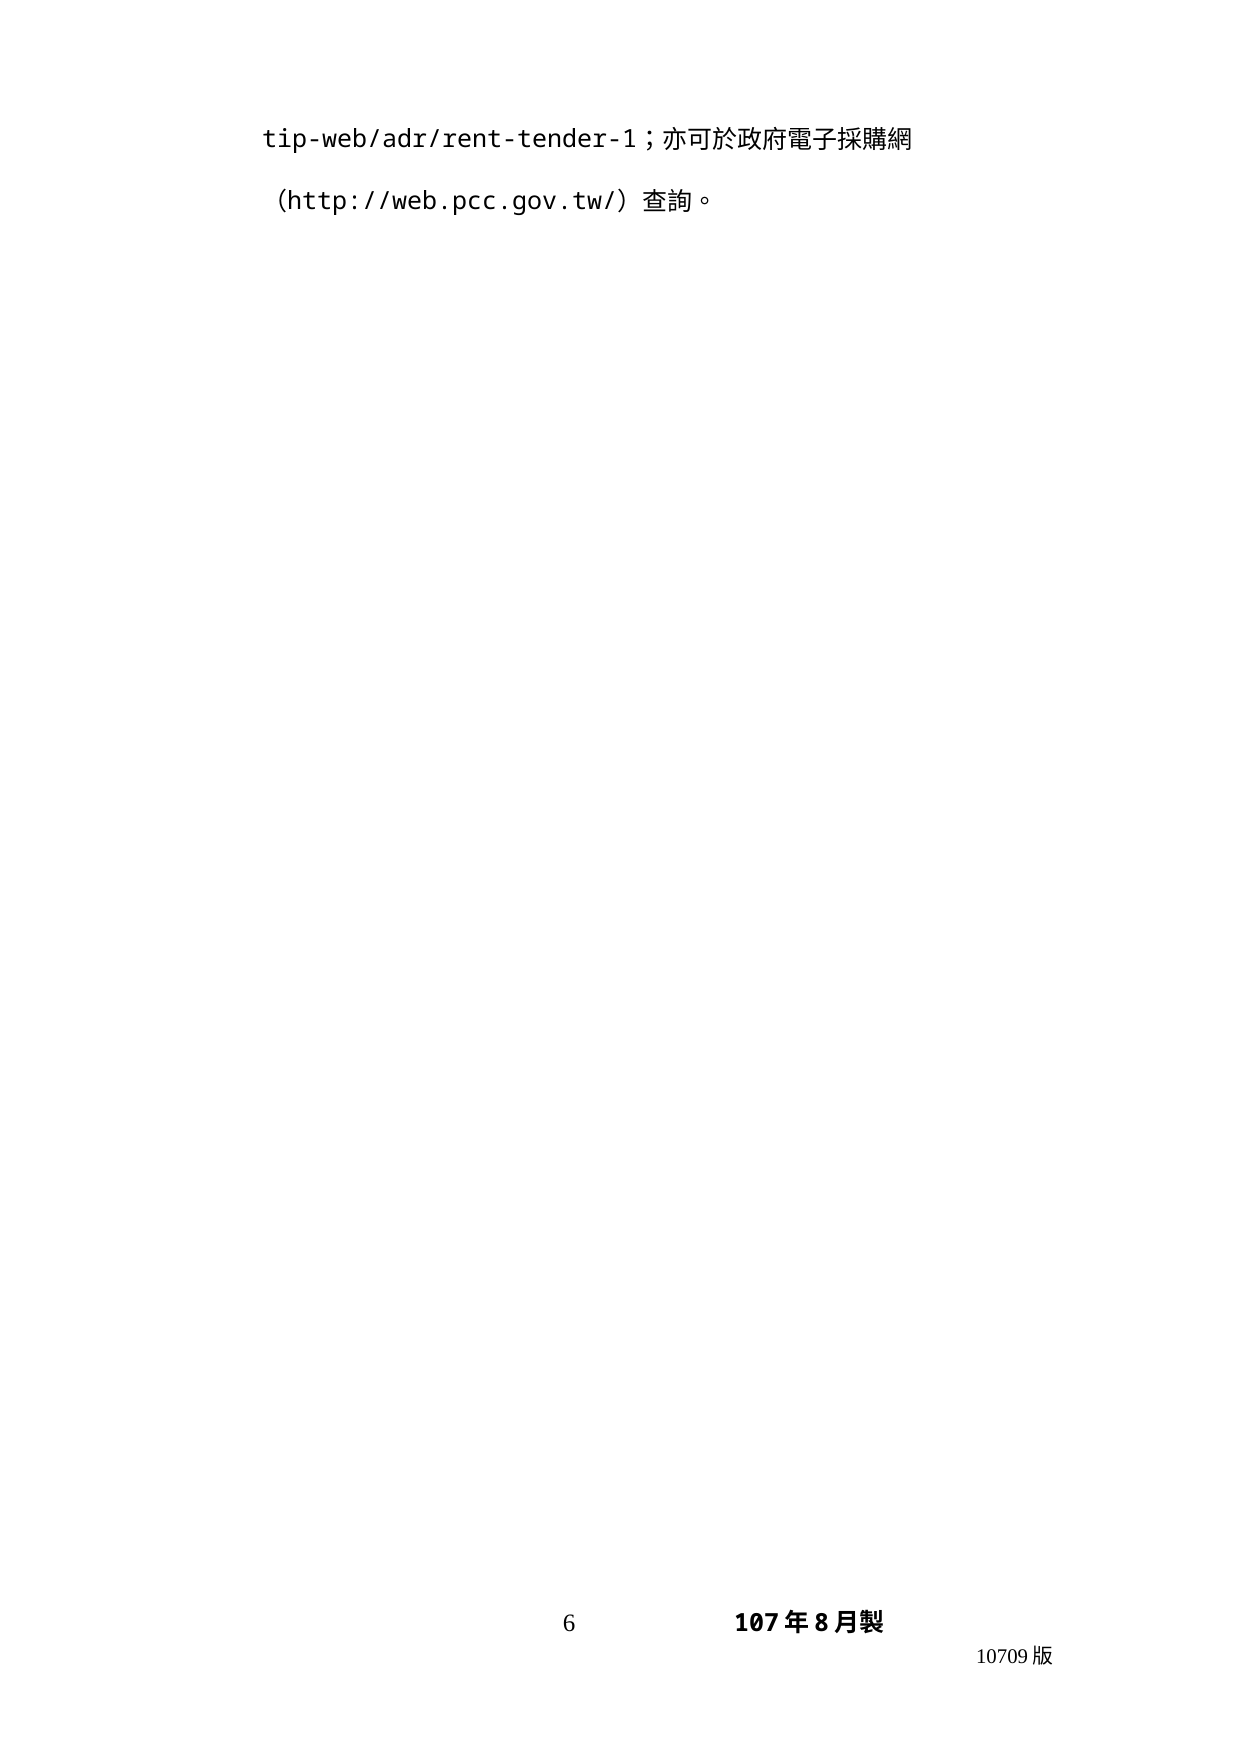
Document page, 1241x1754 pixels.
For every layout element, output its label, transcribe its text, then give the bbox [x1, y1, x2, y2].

text tip-web/adr/rent-tender-1；亦可於政府電子採購網（http://web.pcc.gov.tw/）查詢。 [187, 96, 1053, 221]
